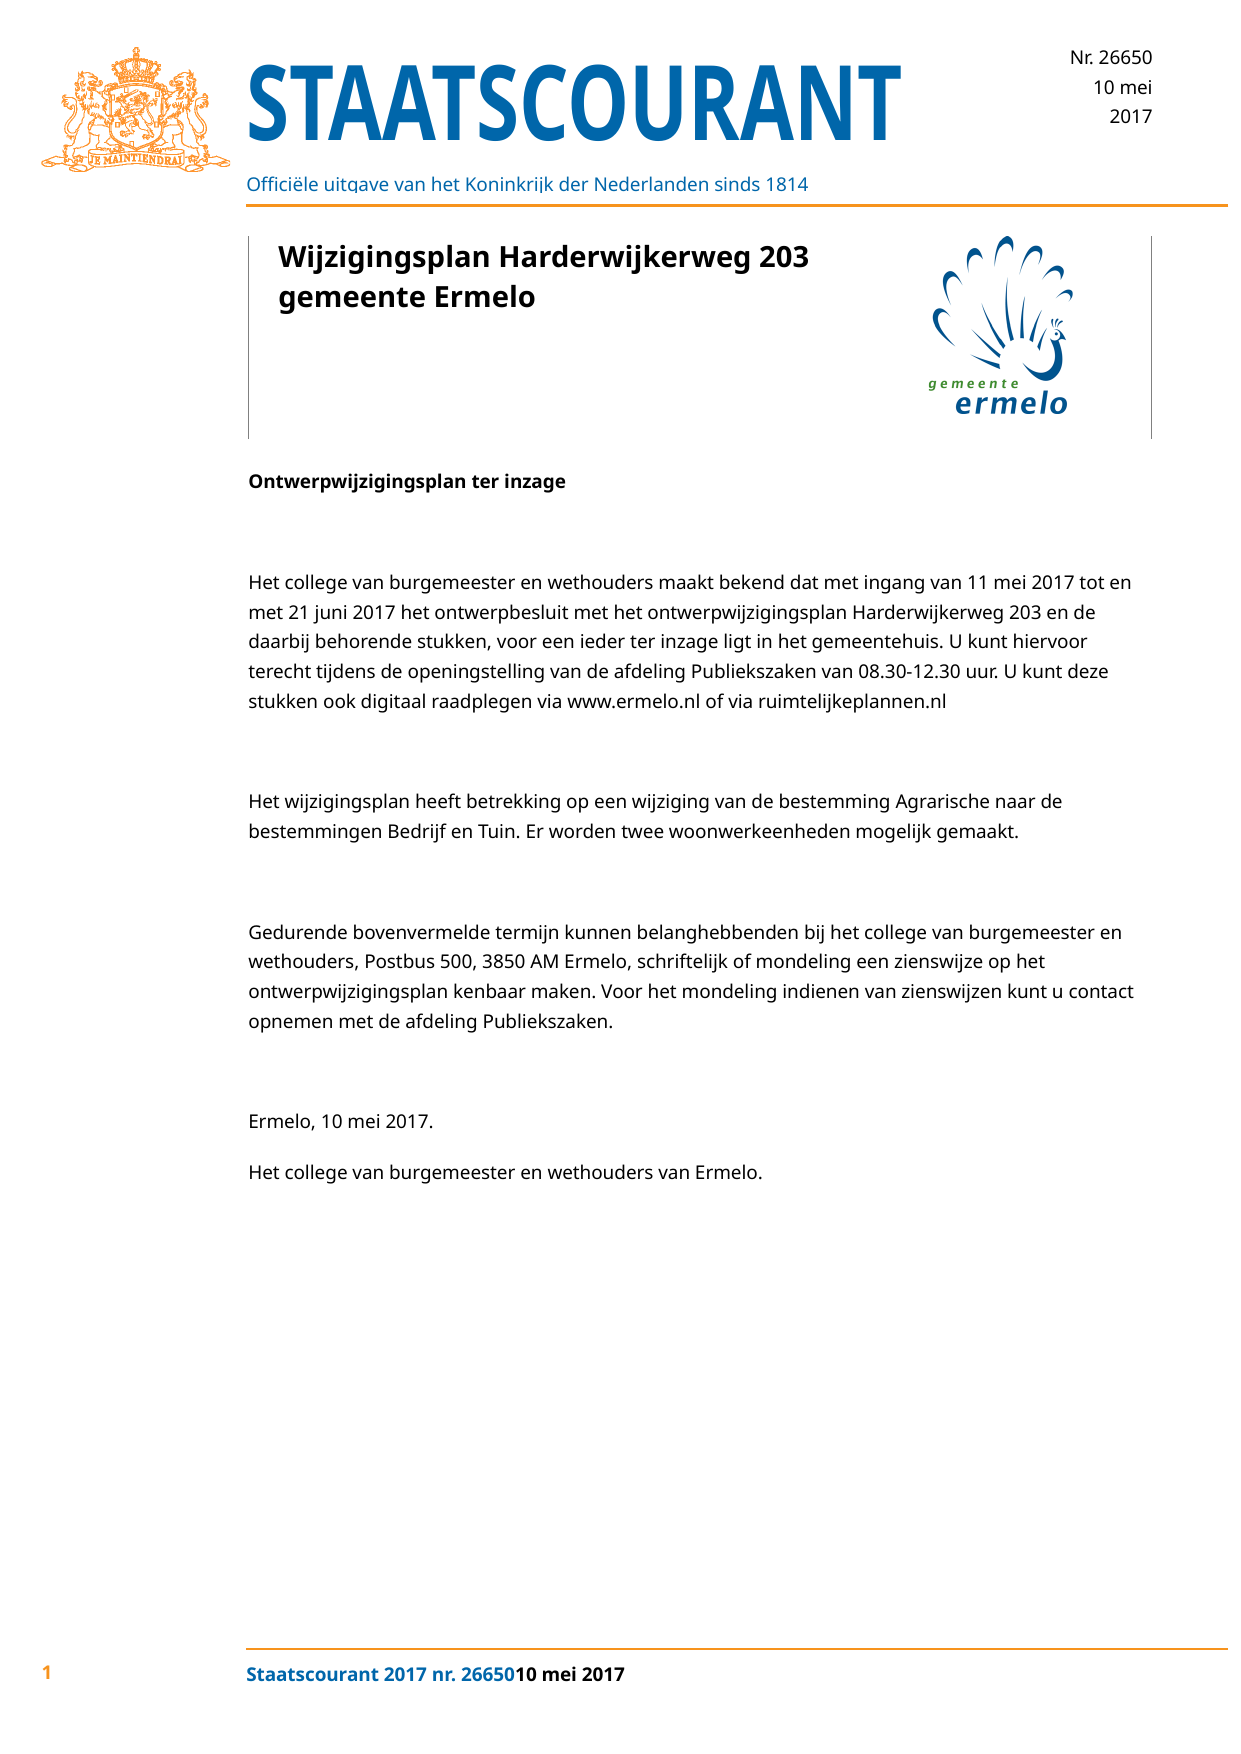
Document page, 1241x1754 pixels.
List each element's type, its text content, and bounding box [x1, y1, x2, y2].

picture [41, 47, 231, 172]
table_header [850, 236, 928, 413]
text Ontwerpwijzigingsplan ter inzage [248, 469, 1152, 494]
text Gedurende bovenvermelde termijn kunnen belanghebbenden bij het college van burgemeester en wethouders, Postbus 500, 3850 AM Ermelo, schriftelijk of mondeling een zienswijze op het ontwerpwijzigingsplan kenbaar maken. Voor het mondeling indienen van zienswijzen kunt u contact opnemen met de afdeling Publiekszaken. [248, 919, 1152, 1033]
text Het college van burgemeester en wethouders maakt bekend dat met ingang van 11 mei 2017 tot en met 21 juni 2017 het ontwerpbesluit met het ontwerpwijzigingsplan Harderwijkerweg 203 en de daarbij behorende stukken, voor een ieder ter inzage ligt in het gemeentehuis. U kunt hiervoor terecht tijdens de openingstelling van de afdeling Publiekszaken van 08.30-12.30 uur. U kunt deze stukken ook digitaal raadplegen via www.ermelo.nl of via ruimtelijkeplannen.nl [248, 569, 1152, 713]
text Het college van burgemeester en wethouders van Ermelo. [248, 1159, 1152, 1185]
table_header Wijzigingsplan Harderwijkerweg 203 gemeente Ermelo [249, 236, 850, 439]
text Het wijzigingsplan heeft betrekking op een wijziging van de bestemming Agrarische naar de bestemmingen Bedrijf en Tuin. Er worden twee woonwerkeenheden mogelijk gemaakt. [248, 789, 1152, 844]
table_header [1073, 236, 1151, 413]
table_header [850, 414, 1151, 439]
text Ermelo, 10 mei 2017. [248, 1109, 1152, 1134]
picture [928, 236, 1073, 414]
